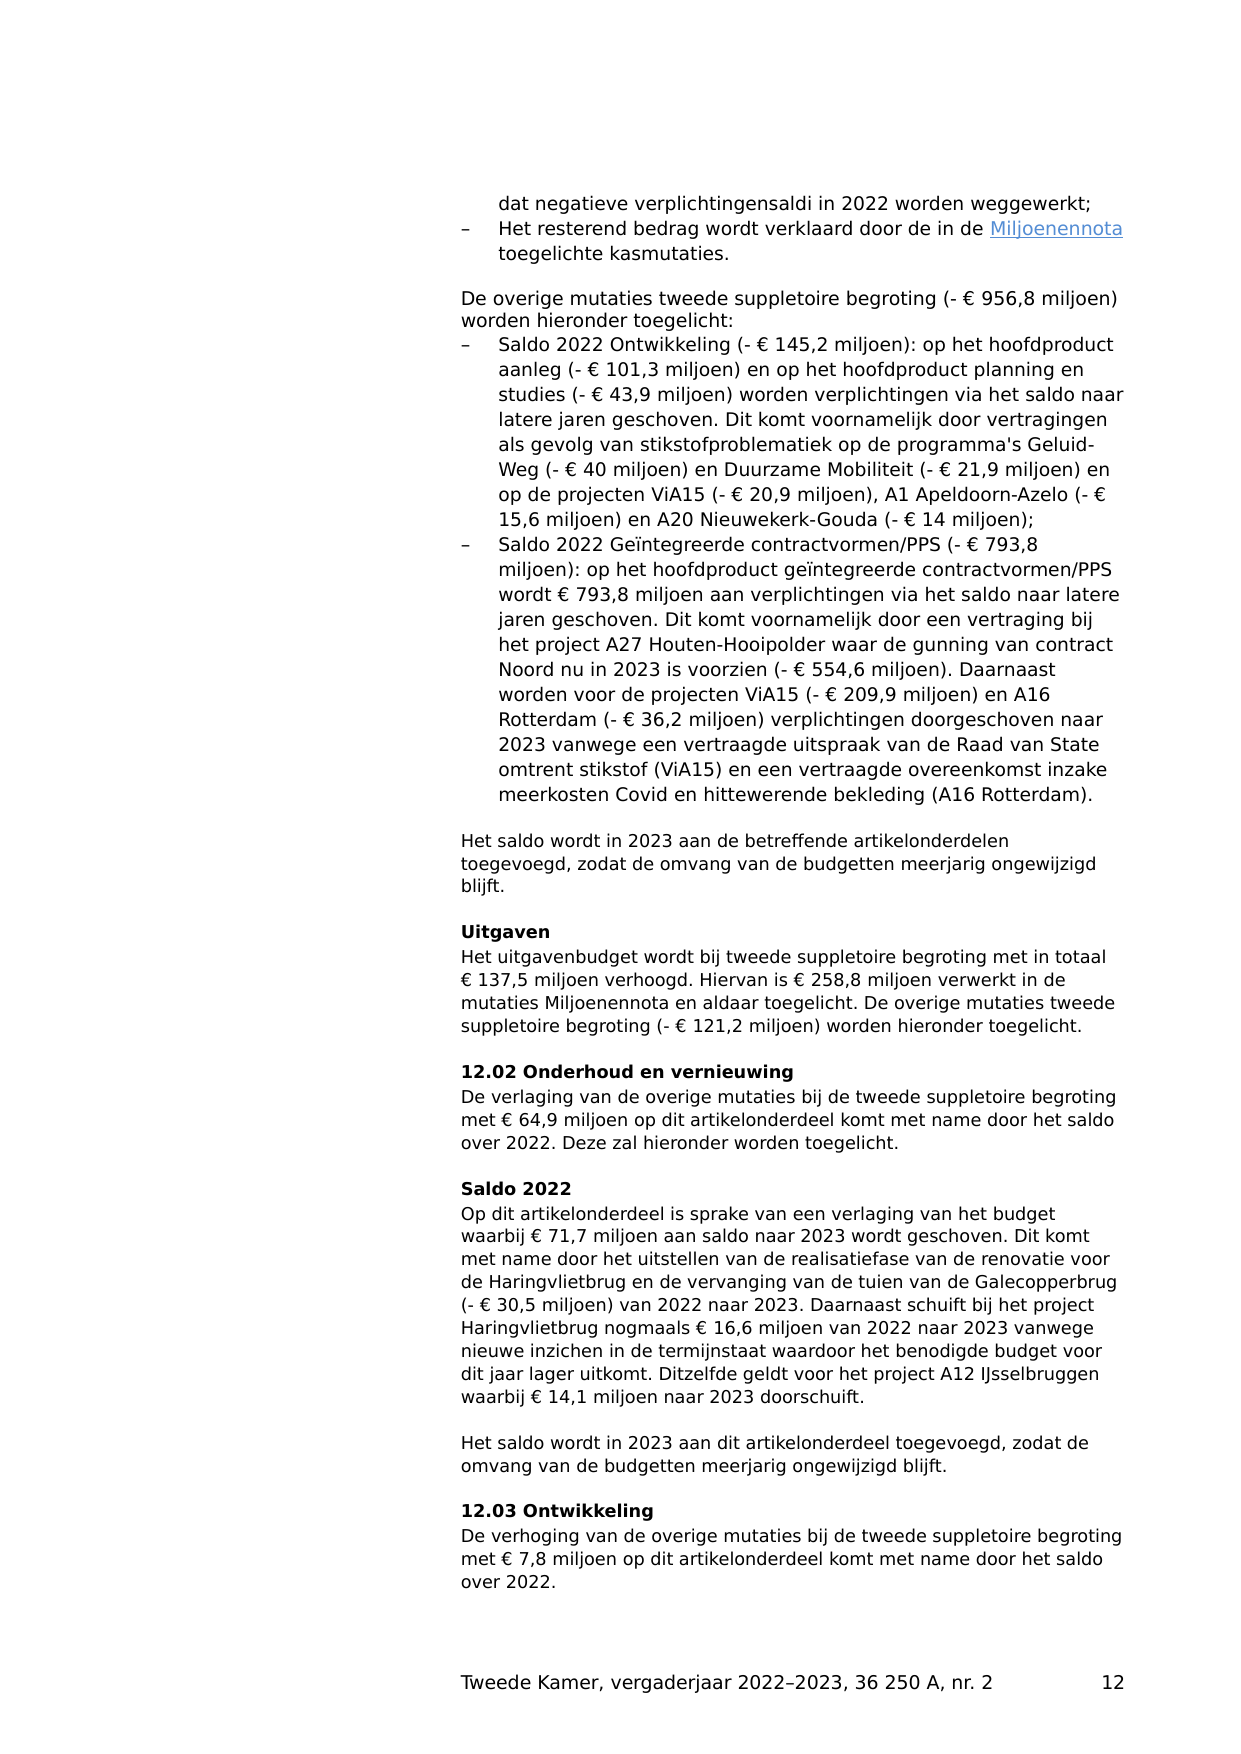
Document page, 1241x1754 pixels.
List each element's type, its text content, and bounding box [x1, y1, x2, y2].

text De overige mutaties tweede suppletoire begroting (- € 956,8 miljoen) worden hieronder toegelicht: [461, 288, 1125, 332]
text 12.02 Onderhoud en vernieuwing [461, 1060, 1125, 1083]
list Saldo 2022 Geïntegreerde contractvormen/PPS (- € 793,8 miljoen): op het hoofdproduct geïntegreerde contractvormen/PPS wordt € 793,8 miljoen aan verplichtingen via het saldo naar latere jaren geschoven. Dit komt voornamelijk door een vertraging bij het project A27 Houten-Hooipolder waar de gunning van contract Noord nu in 2023 is voorzien (- € 554,6 miljoen). Daarnaast worden voor de projecten ViA15 (- € 209,9 miljoen) en A16 Rotterdam (- € 36,2 miljoen) verplichtingen doorgeschoven naar 2023 vanwege een vertraagde uitspraak van de Raad van State omtrent stikstof (ViA15) en een vertraagde overeenkomst inzake meerkosten Covid en hittewerende bekleding (A16 Rotterdam). [461, 532, 1125, 807]
list dat negatieve verplichtingensaldi in 2022 worden weggewerkt; [461, 191, 1125, 216]
text De verlaging van de overige mutaties bij de tweede suppletoire begroting met € 64,9 miljoen op dit artikelonderdeel komt met name door het saldo over 2022. Deze zal hieronder worden toegelicht. [461, 1085, 1125, 1154]
text Het saldo wordt in 2023 aan dit artikelonderdeel toegevoegd, zodat de omvang van de budgetten meerjarig ongewijzigd blijft. [461, 1431, 1125, 1477]
list Het resterend bedrag wordt verklaard door de in de Miljoenennota toegelichte kasmutaties. [461, 216, 1125, 266]
list Saldo 2022 Ontwikkeling (- € 145,2 miljoen): op het hoofdproduct aanleg (- € 101,3 miljoen) en op het hoofdproduct planning en studies (- € 43,9 miljoen) worden verplichtingen via het saldo naar latere jaren geschoven. Dit komt voornamelijk door vertragingen als gevolg van stikstofproblematiek op de programma's Geluid-Weg (- € 40 miljoen) en Duurzame Mobiliteit (- € 21,9 miljoen) en op de projecten ViA15 (- € 20,9 miljoen), A1 Apeldoorn-Azelo (- € 15,6 miljoen) en A20 Nieuwekerk-Gouda (- € 14 miljoen); [461, 332, 1125, 532]
text Uitgaven [461, 920, 1125, 943]
text De verhoging van de overige mutaties bij de tweede suppletoire begroting met € 7,8 miljoen op dit artikelonderdeel komt met name door het saldo over 2022. [461, 1524, 1125, 1593]
text 12.03 Ontwikkeling [461, 1499, 1125, 1522]
text Saldo 2022 [461, 1177, 1125, 1199]
text Op dit artikelonderdeel is sprake van een verlaging van het budget waarbij € 71,7 miljoen aan saldo naar 2023 wordt geschoven. Dit komt met name door het uitstellen van de realisatiefase van de renovatie voor de Haringvlietbrug en de vervanging van de tuien van de Galecopperbrug (- € 30,5 miljoen) van 2022 naar 2023. Daarnaast schuift bij het project Haringvlietbrug nogmaals € 16,6 miljoen van 2022 naar 2023 vanwege nieuwe inzichen in de termijnstaat waardoor het benodigde budget voor dit jaar lager uitkomt. Ditzelfde geldt voor het project A12 IJsselbruggen waarbij € 14,1 miljoen naar 2023 doorschuift. [461, 1202, 1125, 1408]
text Het uitgavenbudget wordt bij tweede suppletoire begroting met in totaal € 137,5 miljoen verhoogd. Hiervan is € 258,8 miljoen verwerkt in de mutaties Miljoenennota en aldaar toegelicht. De overige mutaties tweede suppletoire begroting (- € 121,2 miljoen) worden hieronder toegelicht. [461, 945, 1125, 1037]
text Het saldo wordt in 2023 aan de betreffende artikelonderdelen toegevoegd, zodat de omvang van de budgetten meerjarig ongewijzigd blijft. [461, 829, 1125, 897]
